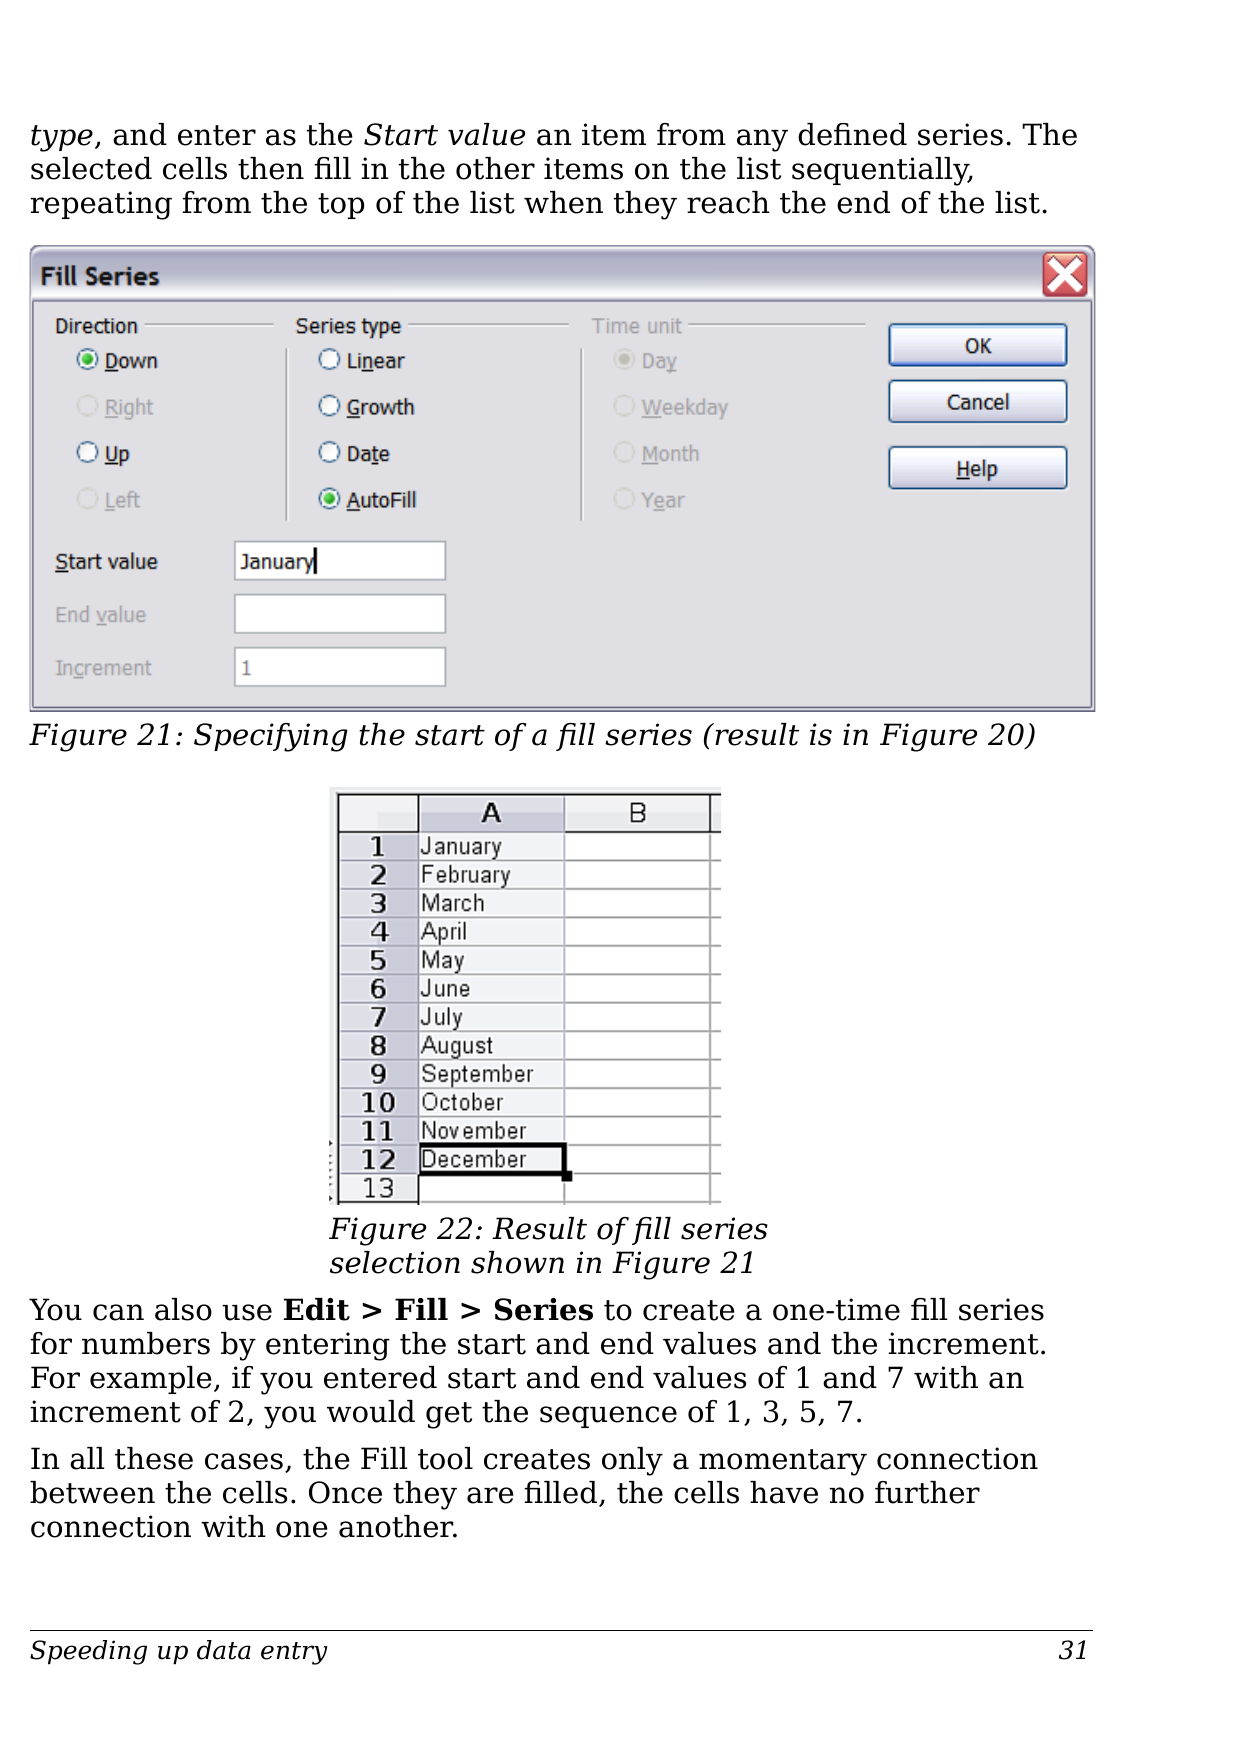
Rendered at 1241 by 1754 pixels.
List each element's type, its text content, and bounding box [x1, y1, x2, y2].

text Figure 22: Result of fill series selection shown in Figure 21 [329, 1212, 793, 1280]
text You can also use Edit > Fill > Series to create a one-time fill series for numbers by entering the start and end values and the increment. For example, if you entered start and end values of 1 and 7 with an increment of 2, you would get the sequence of 1, 3, 5, 7. [29, 1293, 1093, 1429]
text Figure 21: Specifying the start of a fill series (result is in Figure 20) [29, 718, 1096, 752]
picture [29, 245, 1096, 712]
picture [329, 787, 722, 1205]
text In all these cases, the Fill tool creates only a momentary connection between the cells. Once they are filled, the cells have no further connection with one another. [29, 1442, 1093, 1544]
text type, and enter as the Start value an item from any defined series. The selected cells then fill in the other items on the list sequentially, repeating from the top of the list when they reach the end of the list. [29, 118, 1093, 220]
